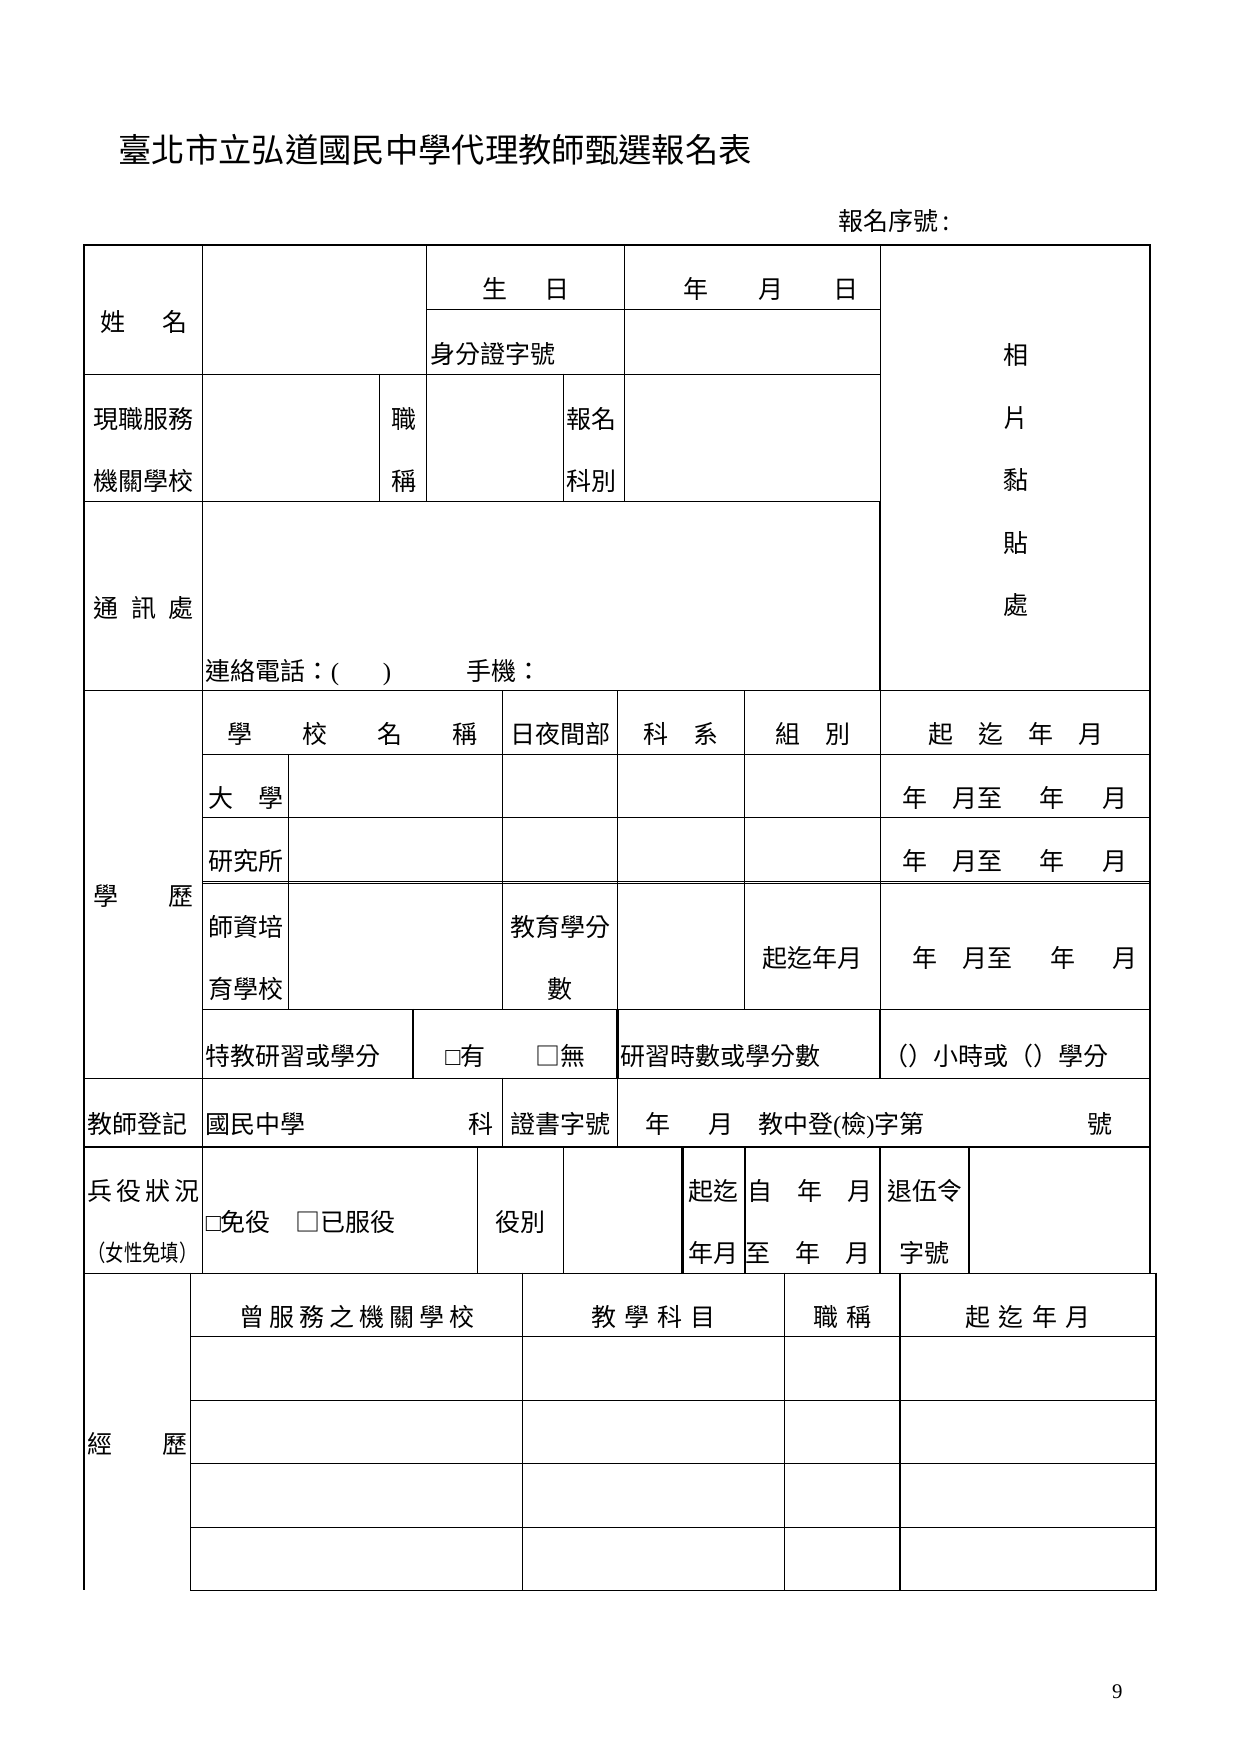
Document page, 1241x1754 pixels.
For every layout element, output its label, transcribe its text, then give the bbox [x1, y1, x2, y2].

table_cell 師資培 育學校 [203, 884, 288, 1009]
table_cell 特教研習或學分 [203, 1010, 412, 1078]
table_cell 曾服務之機關學校 [191, 1274, 522, 1336]
table_cell □有 □無 [414, 1010, 616, 1078]
table_cell [901, 1464, 1155, 1527]
table_cell 研究所 [203, 818, 288, 881]
table_header 姓 名 [85, 246, 202, 373]
table_cell [1151, 501, 1156, 690]
table_header 年 月 日 [625, 246, 880, 309]
table_cell [1151, 374, 1156, 501]
table_cell [523, 1337, 784, 1399]
table_cell [191, 1528, 522, 1590]
text 報名序號: [118, 178, 1122, 240]
table_cell 起迄年月 [684, 1148, 744, 1272]
table_cell 教師登記 [85, 1079, 202, 1146]
table_cell 學 歷 [85, 691, 202, 1078]
table_cell [745, 818, 880, 881]
table_cell [625, 375, 880, 501]
table_cell 學 校 名 稱 [203, 691, 502, 754]
table_cell [901, 1528, 1155, 1590]
table_cell 自 年 月至 年 月 [746, 1148, 879, 1272]
table_cell [1151, 690, 1156, 754]
table_cell [523, 1401, 784, 1463]
table_cell [785, 1337, 899, 1399]
table_cell [203, 375, 379, 501]
table_cell 大 學 [203, 755, 288, 817]
table_cell [427, 375, 563, 501]
table_cell 起 迄 年 月 [881, 691, 1149, 754]
table_cell [970, 1148, 1149, 1272]
table_cell [785, 1464, 899, 1527]
table_cell [503, 755, 617, 817]
table_cell 通 訊 處 [85, 502, 202, 690]
table_header 相 片 黏 貼 處 [881, 246, 1149, 690]
table_cell 退伍令字號 [881, 1148, 968, 1272]
table_cell [289, 755, 502, 817]
table_cell 現職服務機關學校 [85, 375, 202, 501]
table_cell [289, 884, 502, 1009]
table_cell 組 別 [745, 691, 880, 754]
table_header [1151, 244, 1156, 309]
table_cell [191, 1401, 522, 1463]
table_cell [785, 1528, 899, 1590]
table_cell 教育學分數 [503, 884, 617, 1009]
table_cell [289, 818, 502, 881]
table_cell 報名科別 [564, 375, 624, 501]
table_cell [1151, 1146, 1156, 1272]
text 臺北市立弘道國民中學代理教師甄選報名表 [118, 107, 1122, 169]
table_cell 國民中學 科 [203, 1079, 502, 1146]
table_cell [1151, 1009, 1156, 1078]
table_cell （）小時或（）學分 [881, 1010, 1149, 1078]
table_cell 兵役狀況（女性免填） [85, 1148, 202, 1272]
table_cell 證書字號 [503, 1079, 617, 1146]
table_cell [1151, 1078, 1156, 1146]
table_cell 年 月至 年 月 [881, 884, 1149, 1009]
table_cell 年 月 教中登(檢)字第 號 [618, 1079, 1149, 1146]
table_cell 年 月至 年 月 [881, 818, 1149, 881]
table_cell 職稱 [380, 375, 426, 501]
table_cell 連絡電話：( ) 手機： [203, 502, 879, 690]
table_cell [618, 755, 744, 817]
table_cell [785, 1401, 899, 1463]
table_header [203, 246, 426, 373]
table_cell [1151, 309, 1156, 373]
table_cell [745, 755, 880, 817]
table_cell 經 歷 [85, 1274, 190, 1590]
table_cell 起迄年月 [901, 1274, 1155, 1336]
table_cell 役別 [478, 1148, 563, 1272]
table_cell [1151, 754, 1156, 817]
table_cell 教學科目 [523, 1274, 784, 1336]
table_cell [625, 310, 880, 373]
table_cell [1151, 817, 1156, 881]
table_cell 起迄年月 [745, 884, 880, 1009]
table_cell [503, 818, 617, 881]
table_cell [901, 1401, 1155, 1463]
table_cell [618, 884, 744, 1009]
table_cell [564, 1148, 681, 1272]
table_cell [901, 1337, 1155, 1399]
table_cell [523, 1464, 784, 1527]
table_cell [191, 1464, 522, 1527]
table_cell □免役 □已服役 [203, 1148, 477, 1272]
table_cell 年 月至 年 月 [881, 755, 1149, 817]
table_cell [191, 1337, 522, 1399]
table_cell [1151, 881, 1156, 1009]
table_cell 日夜間部 [503, 691, 617, 754]
table_cell 科 系 [618, 691, 744, 754]
table_cell [523, 1528, 784, 1590]
table_header 生 日 [427, 246, 624, 309]
table_cell [618, 818, 744, 881]
table_cell 身分證字號 [427, 310, 624, 373]
table_cell 研習時數或學分數 [619, 1010, 879, 1078]
table_cell 職稱 [785, 1274, 899, 1336]
